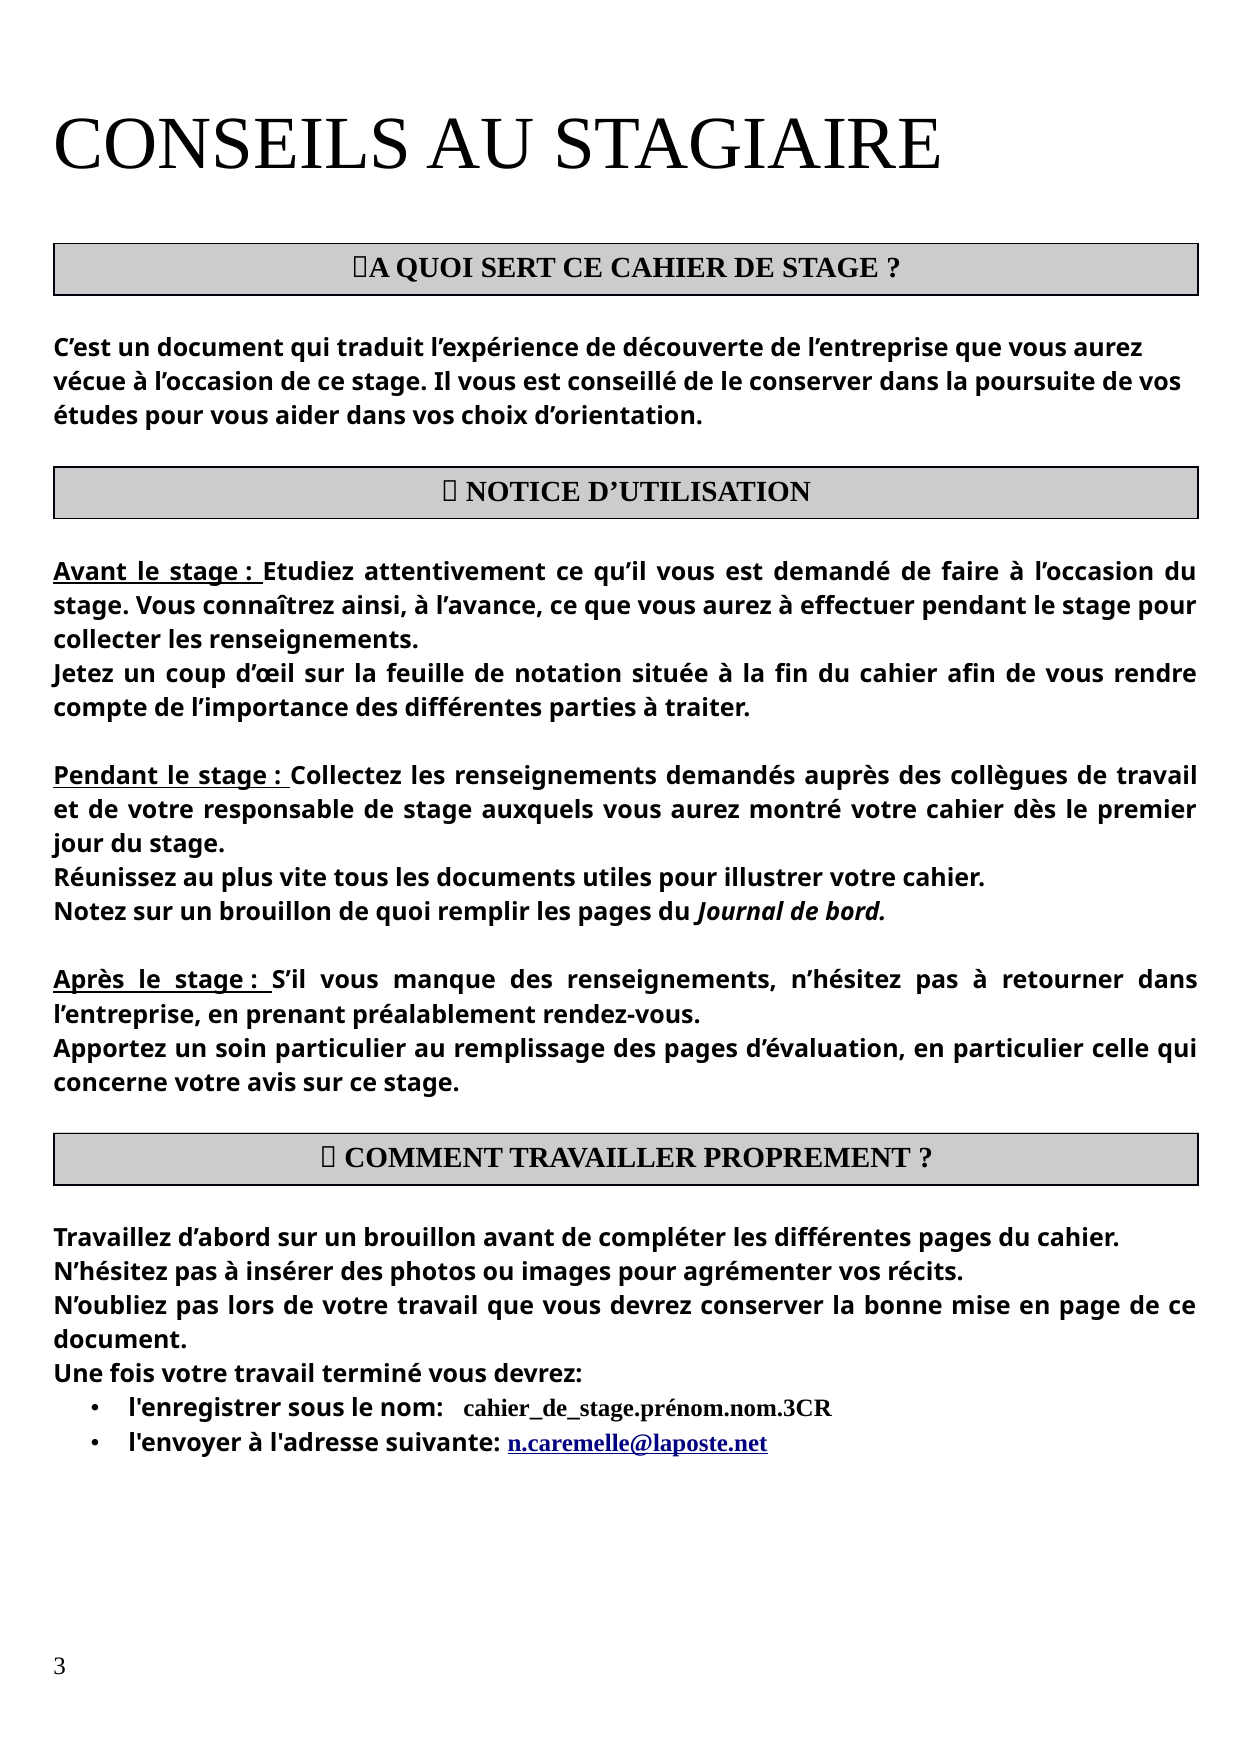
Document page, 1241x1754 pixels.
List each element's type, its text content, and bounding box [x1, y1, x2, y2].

text Pendant le stage : Collectez les renseignements demandés auprès des collègues de travail et de votre responsable de stage auxquels vous aurez montré votre cahier dès le premier jour du stage. [53, 758, 1199, 860]
text Notez sur un brouillon de quoi remplir les pages du Journal de bord. [53, 894, 1199, 928]
list l'envoyer à l'adresse suivante: n.caremelle@laposte.net [91, 1424, 1199, 1458]
text C’est un document qui traduit l’expérience de découverte de l’entreprise que vous aurez vécue à l’occasion de ce stage. Il vous est conseillé de le conserver dans la poursuite de vos études pour vous aider dans vos choix d’orientation. [53, 330, 1199, 432]
text A QUOI SERT CE CAHIER DE STAGE ? [55, 244, 1197, 294]
text Réunissez au plus vite tous les documents utiles pour illustrer votre cahier. [53, 860, 1199, 894]
text N’hésitez pas à insérer des photos ou images pour agrémenter vos récits. [53, 1254, 1199, 1288]
text Apportez un soin particulier au remplissage des pages d’évaluation, en particulier celle qui concerne votre avis sur ce stage. [53, 1030, 1199, 1098]
text  NOTICE D’UTILISATION [55, 468, 1197, 518]
text  COMMENT TRAVAILLER PROPREMENT ? [55, 1134, 1197, 1184]
text Jetez un coup d’œil sur la feuille de notation située à la fin du cahier afin de vous rendre compte de l’importance des différentes parties à traiter. [53, 656, 1199, 724]
text Une fois votre travail terminé vous devrez: [53, 1356, 1199, 1390]
text Après le stage : S’il vous manque des renseignements, n’hésitez pas à retourner dans l’entreprise, en prenant préalablement rendez-vous. [53, 962, 1199, 1030]
list l'enregistrer sous le nom: cahier_de_stage.prénom.nom.3CR [91, 1390, 1199, 1424]
text Avant le stage : Etudiez attentivement ce qu’il vous est demandé de faire à l’occasion du stage. Vous connaîtrez ainsi, à l’avance, ce que vous aurez à effectuer pendant le stage pour collecter les renseignements. [53, 553, 1199, 656]
text N’oubliez pas lors de votre travail que vous devrez conserver la bonne mise en page de ce document. [53, 1288, 1199, 1356]
text CONSEILS AU STAGIAIRE [53, 99, 1199, 185]
text Travaillez d’abord sur un brouillon avant de compléter les différentes pages du cahier. [53, 1220, 1199, 1254]
